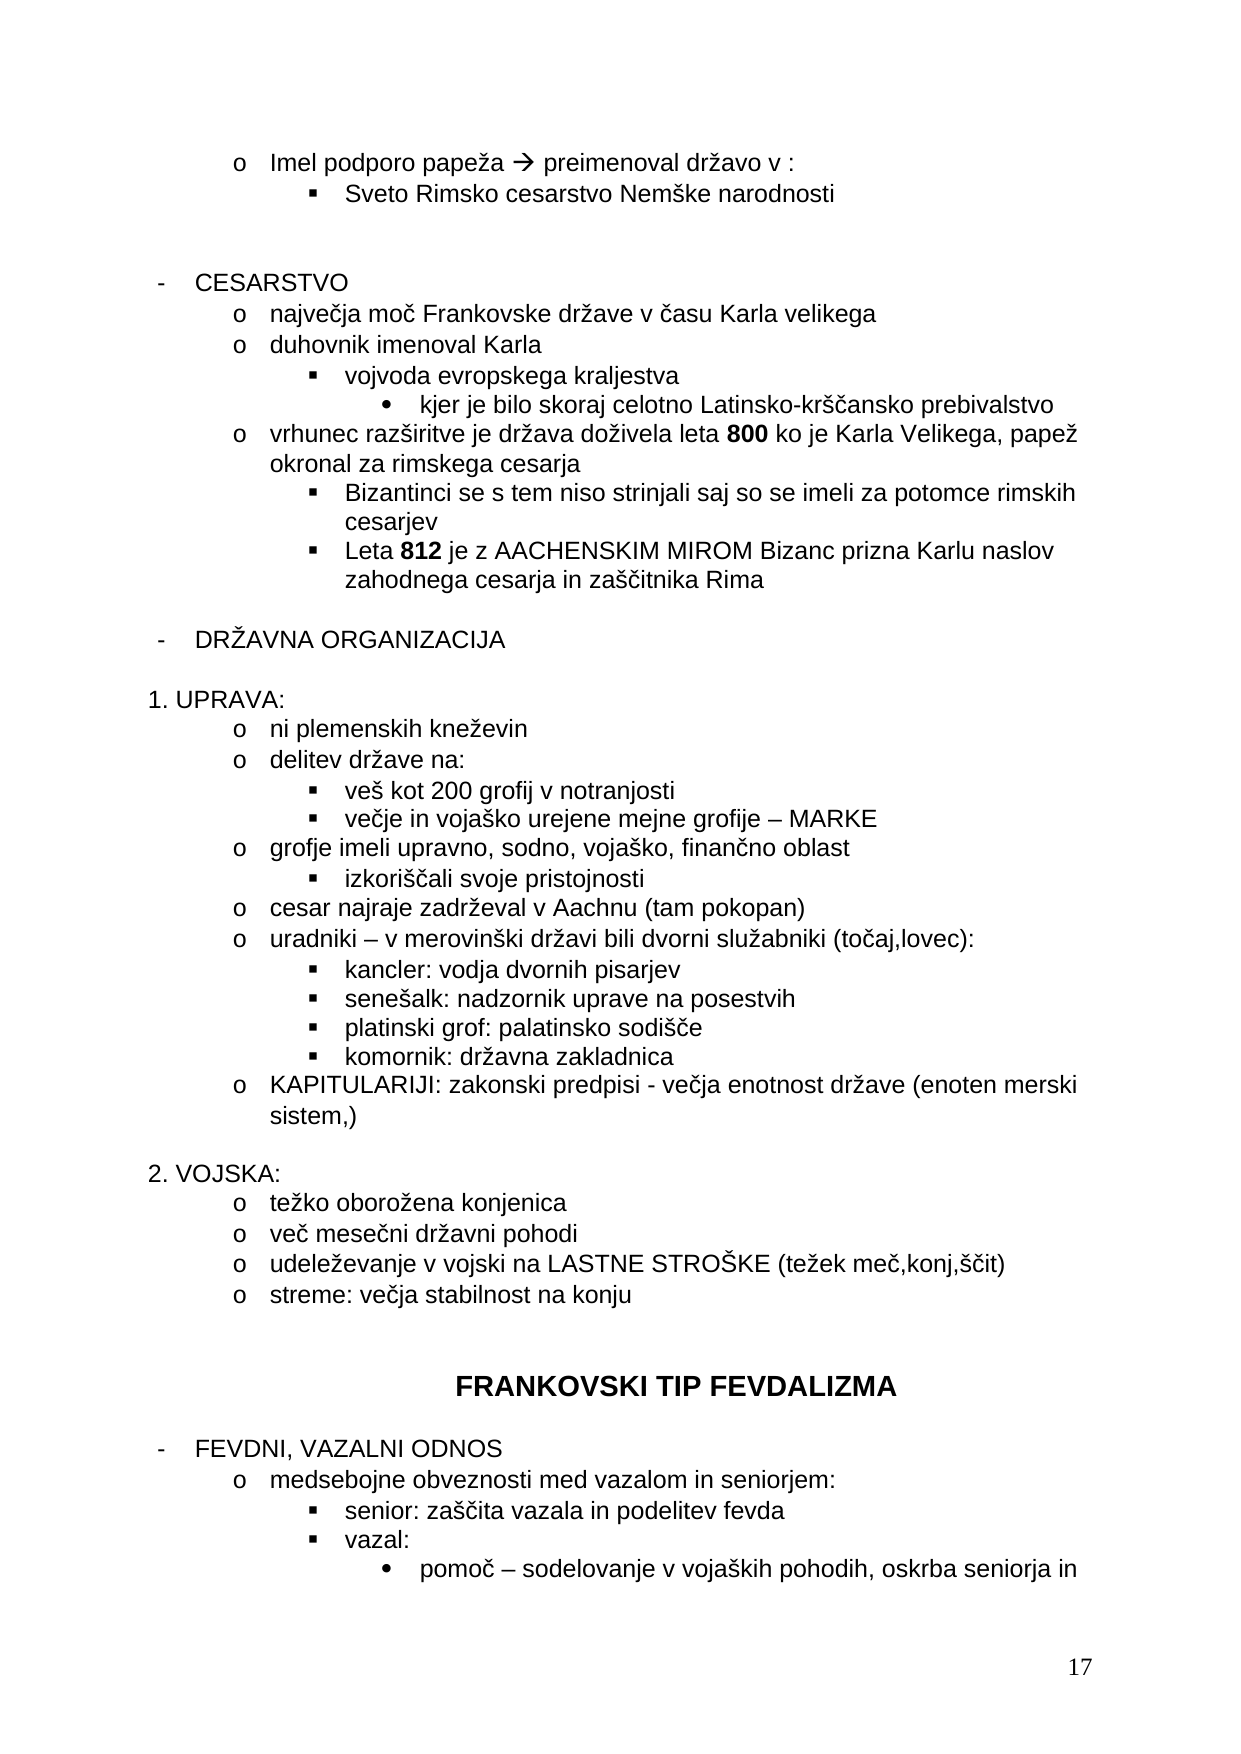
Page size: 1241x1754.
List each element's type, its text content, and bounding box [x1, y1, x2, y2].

list vazal: [307, 1525, 1093, 1554]
list največja moč Frankovske države v času Karla velikega [232, 299, 1093, 330]
list več mesečni državni pohodi [232, 1218, 1093, 1249]
text 1. UPRAVA: [148, 685, 1093, 714]
list uradniki – v merovinški državi bili dvorni služabniki (točaj,lovec): [232, 924, 1093, 955]
list platinski grof: palatinsko sodišče [307, 1013, 1093, 1042]
list Bizantinci se s tem niso strinjali saj so se imeli za potomce rimskih cesarjev [307, 478, 1093, 536]
list senior: zaščita vazala in podelitev fevda [307, 1496, 1093, 1525]
list Imel podporo papeža  preimenoval državo v : [232, 148, 1093, 178]
list udeleževanje v vojski na LASTNE STROŠKE (težek meč,konj,ščit) [232, 1249, 1093, 1280]
list Sveto Rimsko cesarstvo Nemške narodnosti [307, 178, 1093, 207]
list CESARSTVO [157, 265, 1093, 299]
list pomoč – sodelovanje v vojaških pohodih, oskrba seniorja in [382, 1554, 1093, 1583]
list večje in vojaško urejene mejne grofije – MARKE [307, 804, 1093, 833]
list medsebojne obveznosti med vazalom in seniorjem: [232, 1465, 1093, 1496]
text 2. VOJSKA: [148, 1159, 1093, 1188]
list cesar najraje zadrževal v Aachnu (tam pokopan) [232, 893, 1093, 924]
list težko oborožena konjenica [232, 1188, 1093, 1218]
list Leta 812 je z AACHENSKIM MIROM Bizanc prizna Karlu naslov zahodnega cesarja in zaščitnika Rima [307, 536, 1093, 593]
list senešalk: nadzornik uprave na posestvih [307, 984, 1093, 1013]
list grofje imeli upravno, sodno, vojaško, finančno oblast [232, 833, 1093, 864]
list veš kot 200 grofij v notranjosti [307, 776, 1093, 804]
list delitev države na: [232, 745, 1093, 776]
text FRANKOVSKI TIP FEVDALIZMA [260, 1369, 1093, 1402]
list KAPITULARIJI: zakonski predpisi - večja enotnost države (enoten merski sistem,) [232, 1070, 1093, 1130]
list kancler: vodja dvornih pisarjev [307, 955, 1093, 984]
list kjer je bilo skoraj celotno Latinsko-krščansko prebivalstvo [382, 390, 1093, 418]
list DRŽAVNA ORGANIZACIJA [157, 622, 1093, 656]
list streme: večja stabilnost na konju [232, 1280, 1093, 1311]
list izkoriščali svoje pristojnosti [307, 864, 1093, 893]
list ni plemenskih kneževin [232, 714, 1093, 745]
list komornik: državna zakladnica [307, 1042, 1093, 1070]
list FEVDNI, VAZALNI ODNOS [157, 1431, 1093, 1465]
list vrhunec razširitve je država doživela leta 800 ko je Karla Velikega, papež okronal za rimskega cesarja [232, 418, 1093, 478]
list duhovnik imenoval Karla [232, 330, 1093, 361]
list vojvoda evropskega kraljestva [307, 361, 1093, 390]
